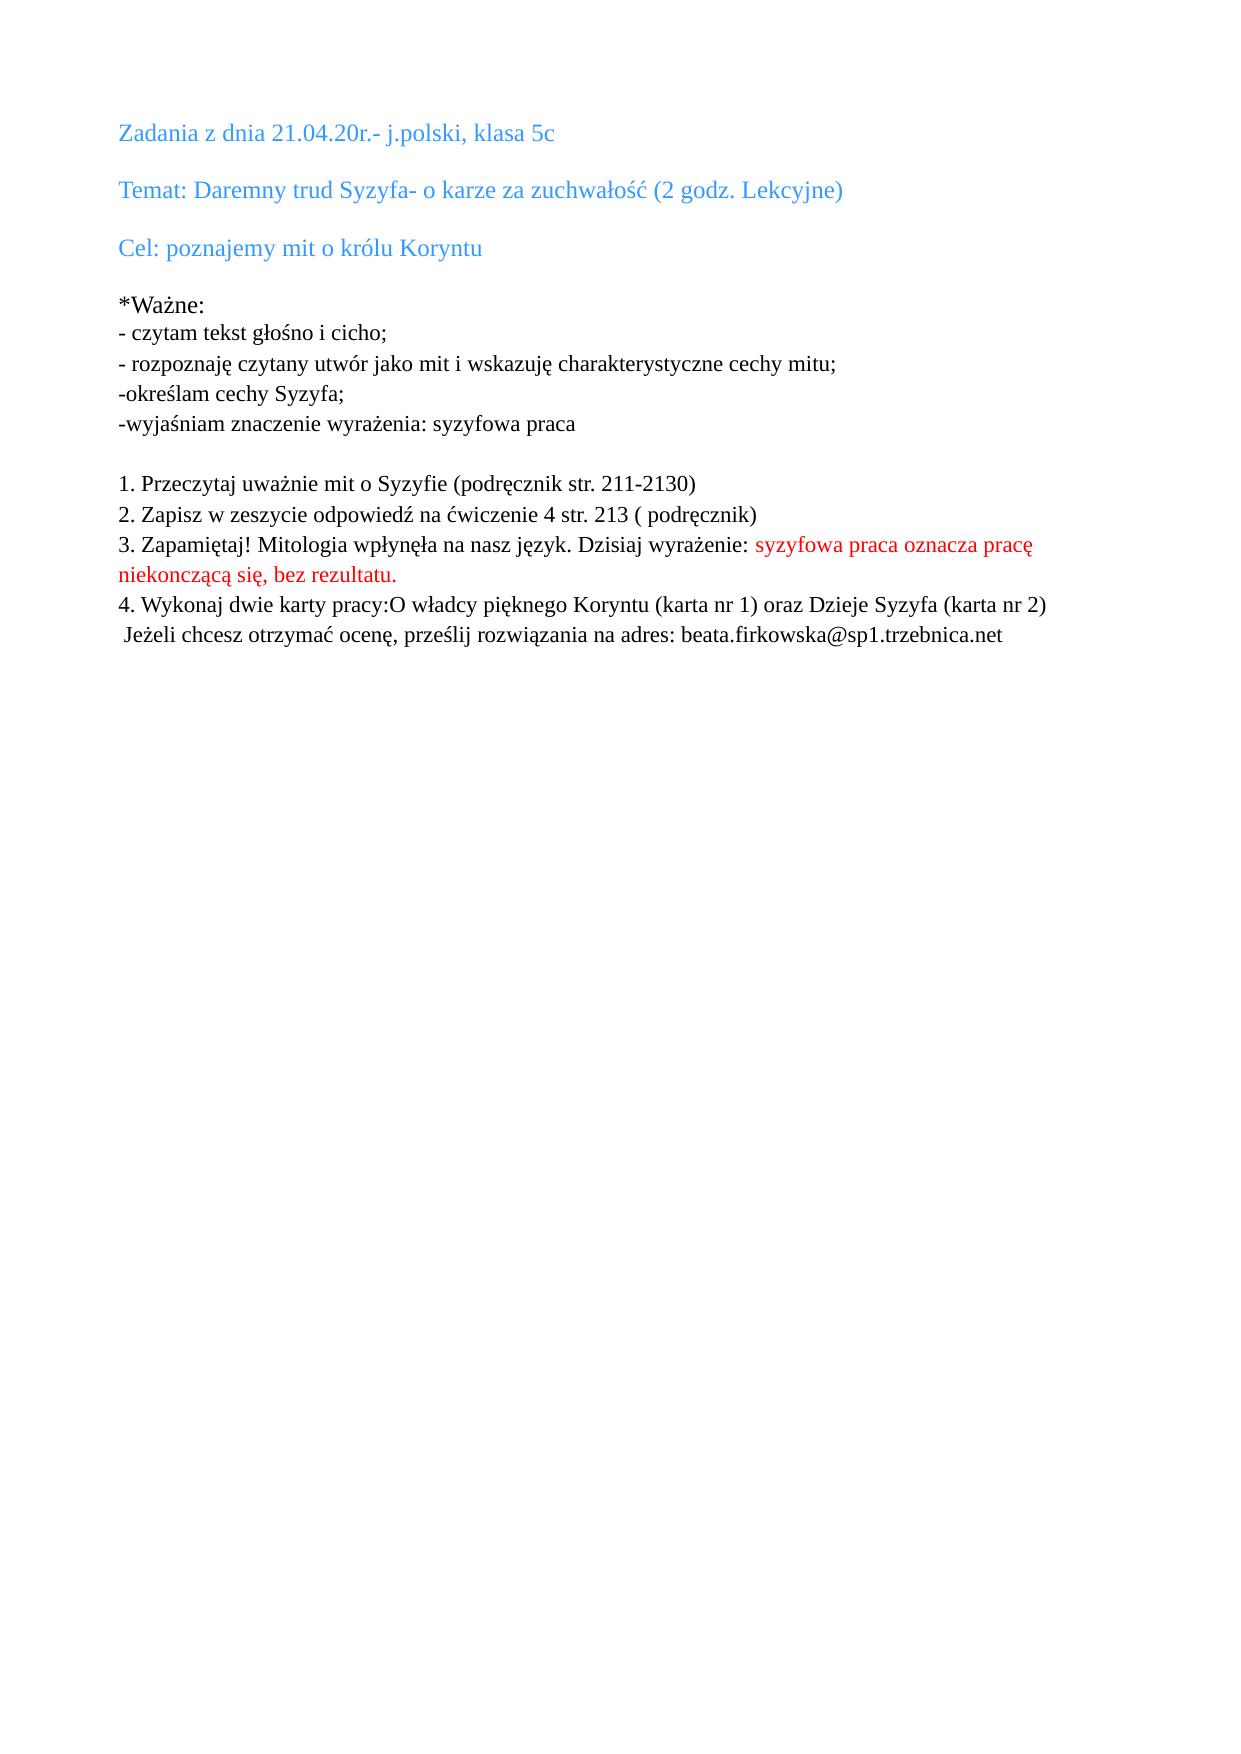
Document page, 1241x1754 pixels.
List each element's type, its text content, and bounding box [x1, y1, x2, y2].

text *Ważne: [118, 291, 1122, 319]
text Jeżeli chcesz otrzymać ocenę, prześlij rozwiązania na adres: beata.firkowska@sp1.trzebnica.net [118, 621, 1122, 648]
text - rozpoznaję czytany utwór jako mit i wskazuję charakterystyczne cechy mitu; [118, 349, 1122, 376]
text 1. Przeczytaj uważnie mit o Syzyfie (podręcznik str. 211-2130) [118, 470, 1122, 497]
text 3. Zapamiętaj! Mitologia wpłynęła na nasz język. Dzisiaj wyrażenie: syzyfowa praca oznacza pracę niekonczącą się, bez rezultatu. [118, 531, 1122, 587]
text Zadania z dnia 21.04.20r.- j.polski, klasa 5c [118, 118, 1122, 147]
text -wyjaśniam znaczenie wyrażenia: syzyfowa praca [118, 410, 1122, 436]
text - czytam tekst głośno i cicho; [118, 319, 1122, 346]
text Cel: poznajemy mit o królu Koryntu [118, 233, 1122, 262]
text Temat: Daremny trud Syzyfa- o karze za zuchwałość (2 godz. Lekcyjne) [118, 176, 1122, 204]
text 4. Wykonaj dwie karty pracy:O władcy pięknego Koryntu (karta nr 1) oraz Dzieje Syzyfa (karta nr 2) [118, 591, 1122, 618]
text -określam cechy Syzyfa; [118, 380, 1122, 406]
text 2. Zapisz w zeszycie odpowiedź na ćwiczenie 4 str. 213 ( podręcznik) [118, 501, 1122, 527]
